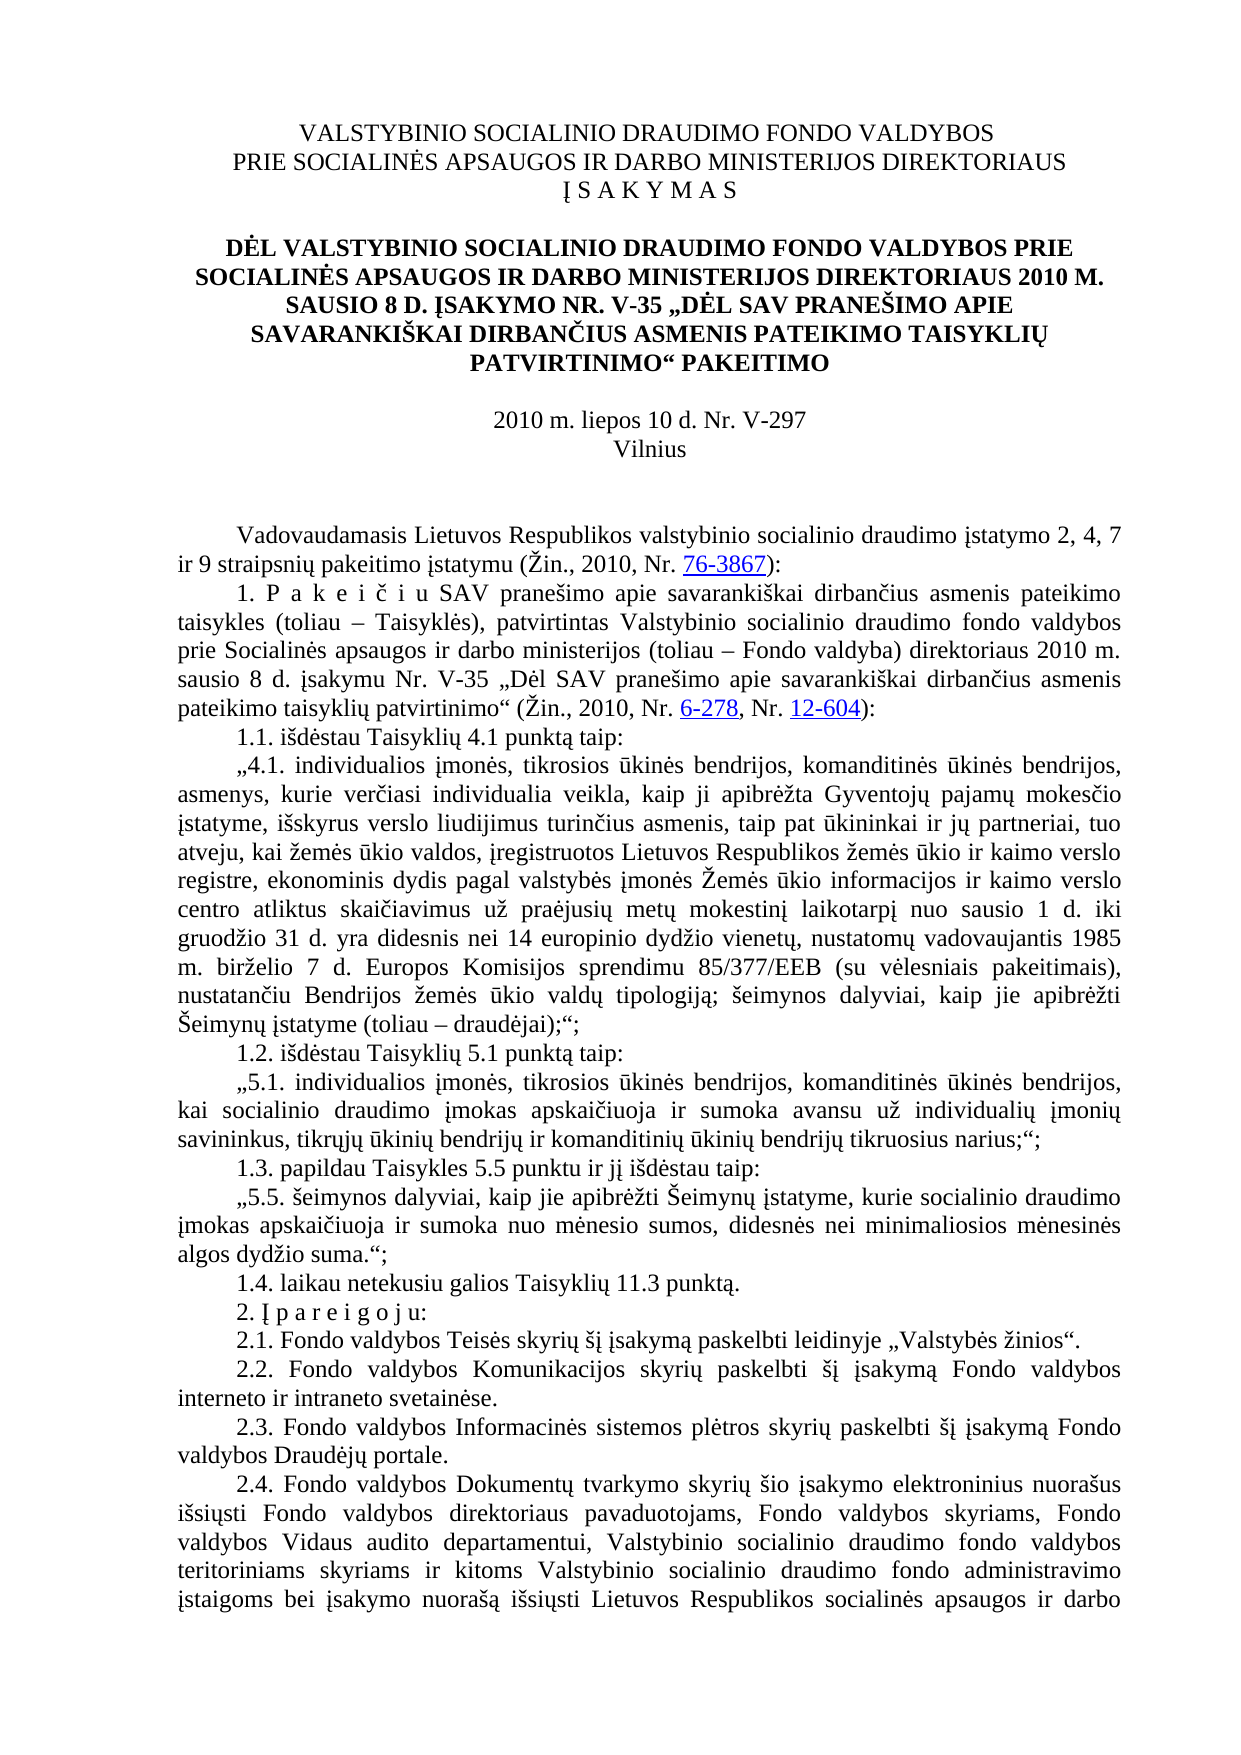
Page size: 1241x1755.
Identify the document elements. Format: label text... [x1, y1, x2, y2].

text 1.3. papildau Taisykles 5.5 punktu ir jį išdėstau taip: [177, 1153, 1122, 1182]
text 2010 m. liepos 10 d. Nr. V-297 [177, 406, 1122, 434]
text „4.1. individualios įmonės, tikrosios ūkinės bendrijos, komanditinės ūkinės bendrijos, asmenys, kurie verčiasi individualia veikla, kaip ji apibrėžta Gyventojų pajamų mokesčio įstatyme, išskyrus verslo liudijimus turinčius asmenis, taip pat ūkininkai ir jų partneriai, tuo atveju, kai žemės ūkio valdos, įregistruotos Lietuvos Respublikos žemės ūkio ir kaimo verslo registre, ekonominis dydis pagal valstybės įmonės Žemės ūkio informacijos ir kaimo verslo centro atliktus skaičiavimus už praėjusių metų mokestinį laikotarpį nuo sausio 1 d. iki gruodžio 31 d. yra didesnis nei 14 europinio dydžio vienetų, nustatomų vadovaujantis 1985 m. birželio 7 d. Europos Komisijos sprendimu 85/377/EEB (su vėlesniais pakeitimais), nustatančiu Bendrijos žemės ūkio valdų tipologiją; šeimynos dalyviai, kaip jie apibrėžti Šeimynų įstatyme (toliau – draudėjai);“; [177, 751, 1122, 1038]
text VALSTYBINIO SOCIALINIO DRAUDIMO FONDO VALDYBOS [177, 118, 1122, 147]
text 2. Į p a r e i g o j u: [177, 1297, 1122, 1326]
text Vilnius [177, 434, 1122, 463]
text 1.1. išdėstau Taisyklių 4.1 punktą taip: [177, 722, 1122, 751]
text 2.4. Fondo valdybos Dokumentų tvarkymo skyrių šio įsakymo elektroninius nuorašus išsiųsti Fondo valdybos direktoriaus pavaduotojams, Fondo valdybos skyriams, Fondo valdybos Vidaus audito departamentui, Valstybinio socialinio draudimo fondo valdybos teritoriniams skyriams ir kitoms Valstybinio socialinio draudimo fondo administravimo įstaigoms bei įsakymo nuorašą išsiųsti Lietuvos Respublikos socialinės apsaugos ir darbo [177, 1469, 1122, 1613]
text 1. P a k e i č i u SAV pranešimo apie savarankiškai dirbančius asmenis pateikimo taisykles (toliau – Taisyklės), patvirtintas Valstybinio socialinio draudimo fondo valdybos prie Socialinės apsaugos ir darbo ministerijos (toliau – Fondo valdyba) direktoriaus 2010 m. sausio 8 d. įsakymu Nr. V-35 „Dėl SAV pranešimo apie savarankiškai dirbančius asmenis pateikimo taisyklių patvirtinimo“ (Žin., 2010, Nr. 6-278, Nr. 12-604): [177, 578, 1122, 722]
text 2.2. Fondo valdybos Komunikacijos skyrių paskelbti šį įsakymą Fondo valdybos interneto ir intraneto svetainėse. [177, 1354, 1122, 1412]
text „5.5. šeimynos dalyviai, kaip jie apibrėžti Šeimynų įstatyme, kurie socialinio draudimo įmokas apskaičiuoja ir sumoka nuo mėnesio sumos, didesnės nei minimaliosios mėnesinės algos dydžio suma.“; [177, 1182, 1122, 1268]
text Į S A K Y M A S [177, 176, 1122, 204]
text 1.2. išdėstau Taisyklių 5.1 punktą taip: [177, 1038, 1122, 1067]
text Vadovaudamasis Lietuvos Respublikos valstybinio socialinio draudimo įstatymo 2, 4, 7 ir 9 straipsnių pakeitimo įstatymu (Žin., 2010, Nr. 76-3867): [177, 521, 1122, 578]
text DĖL VALSTYBINIO SOCIALINIO DRAUDIMO FONDO VALDYBOS PRIE SOCIALINĖS APSAUGOS IR DARBO MINISTERIJOS DIREKTORIAUS 2010 M. SAUSIO 8 D. ĮSAKYMO Nr. V-35 „DĖL SAV PRANEŠIMO APIE SAVARANKIŠKAI DIRBANČIUS ASMENIS PATEIKIMO TAISYKLIŲ PATVIRTINIMO“ PAKEITIMO [177, 233, 1122, 377]
text 1.4. laikau netekusiu galios Taisyklių 11.3 punktą. [177, 1268, 1122, 1297]
text 2.3. Fondo valdybos Informacinės sistemos plėtros skyrių paskelbti šį įsakymą Fondo valdybos Draudėjų portale. [177, 1412, 1122, 1469]
text 2.1. Fondo valdybos Teisės skyrių šį įsakymą paskelbti leidinyje „Valstybės žinios“. [177, 1326, 1122, 1354]
text PRIE SOCIALINĖS APSAUGOS IR DARBO MINISTERIJOS DIREKTORIAUS [177, 147, 1122, 176]
text „5.1. individualios įmonės, tikrosios ūkinės bendrijos, komanditinės ūkinės bendrijos, kai socialinio draudimo įmokas apskaičiuoja ir sumoka avansu už individualių įmonių savininkus, tikrųjų ūkinių bendrijų ir komanditinių ūkinių bendrijų tikruosius narius;“; [177, 1067, 1122, 1153]
